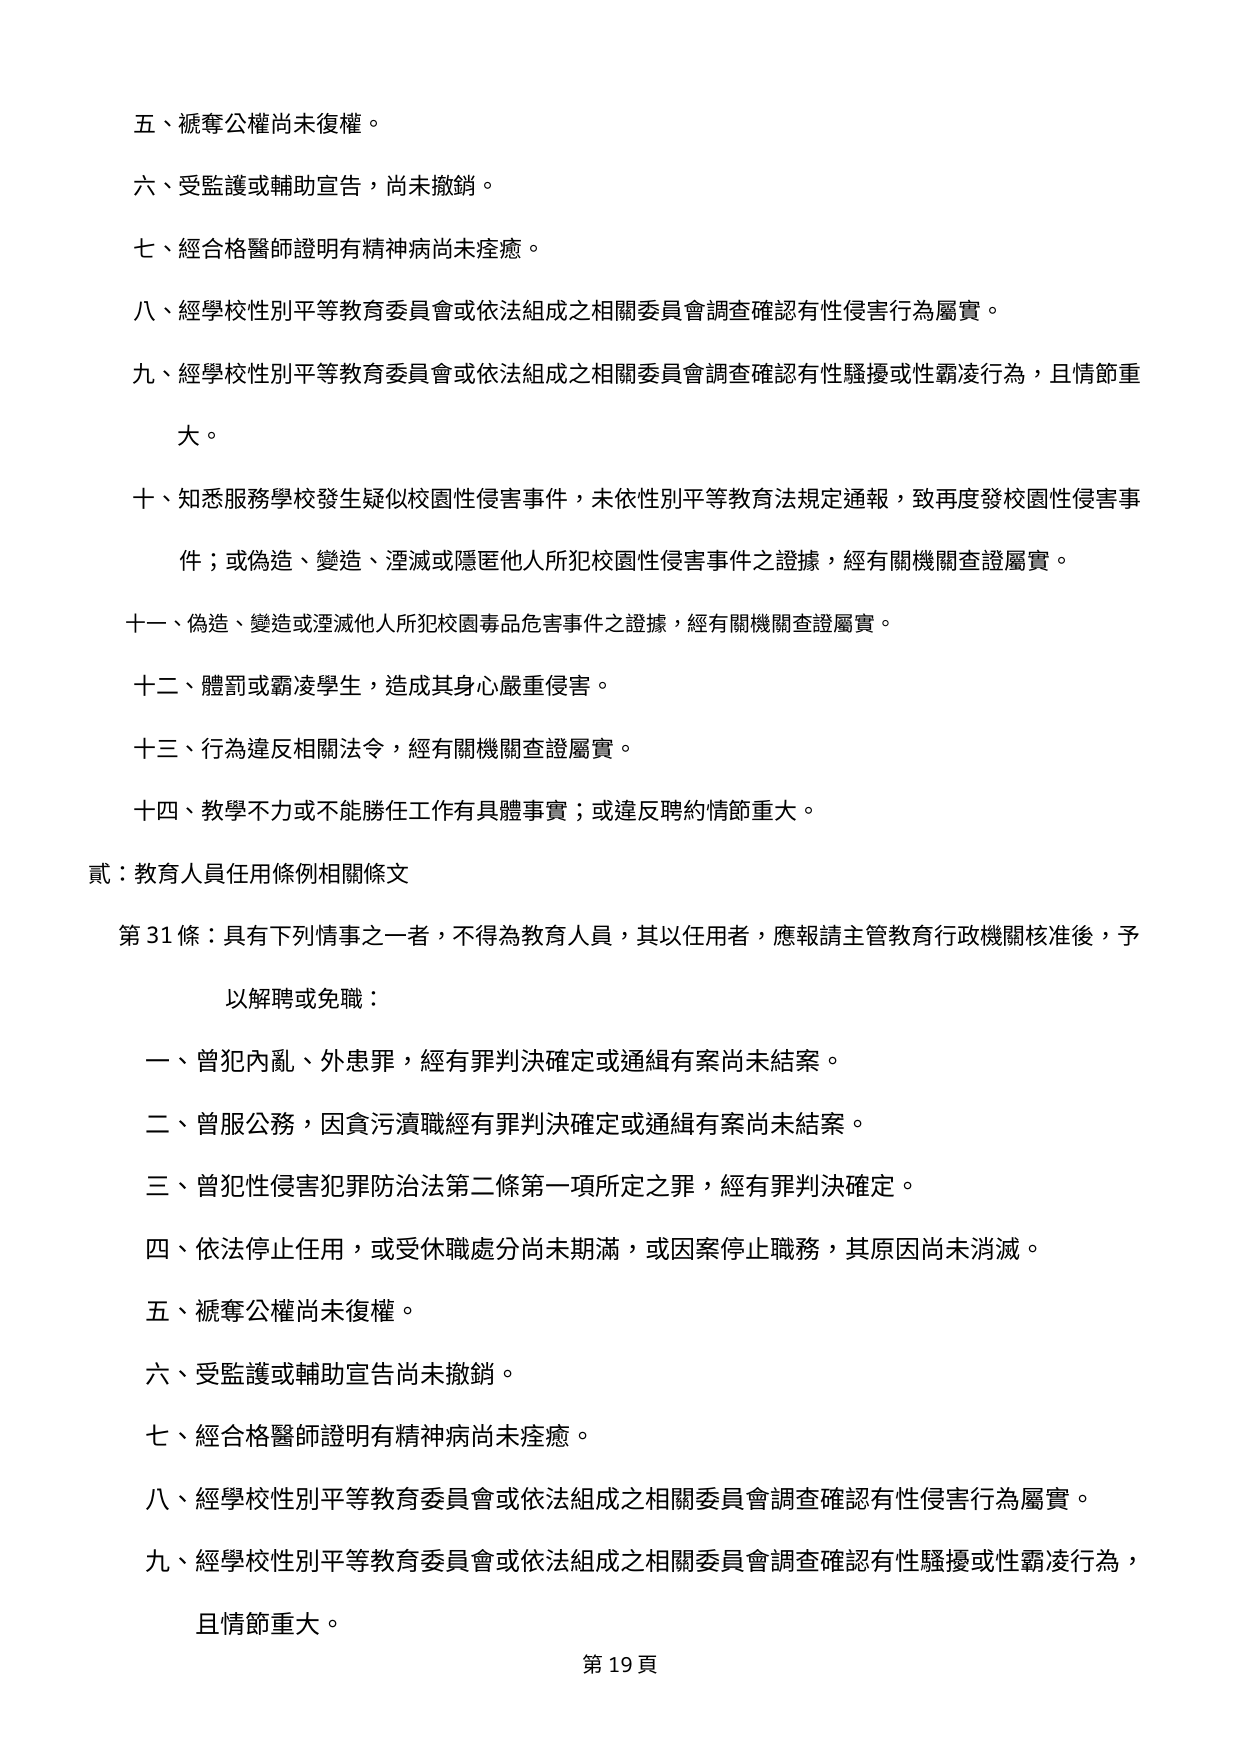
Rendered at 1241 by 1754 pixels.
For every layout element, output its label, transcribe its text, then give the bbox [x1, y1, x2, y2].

text 第31條：具有下列情事之一者，不得為教育人員，其以任用者，應報請主管教育行政機關核准後，予以解聘或免職： [118, 893, 1152, 1018]
text 十二、體罰或霸凌學生，造成其身心嚴重侵害。 [133, 643, 1152, 706]
text 四、依法停止任用，或受休職處分尚未期滿，或因案停止職務，其原因尚未消滅。 [89, 1206, 1152, 1268]
text 二、曾服公務，因貪污瀆職經有罪判決確定或通緝有案尚未結案。 [89, 1081, 1152, 1143]
text 五、褫奪公權尚未復權。 [133, 81, 1152, 143]
text 八、經學校性別平等教育委員會或依法組成之相關委員會調查確認有性侵害行為屬實。 [133, 268, 1152, 331]
text 九、經學校性別平等教育委員會或依法組成之相關委員會調查確認有性騷擾或性霸凌行為，且情節重大。 [133, 331, 1152, 456]
text 一、曾犯內亂、外患罪，經有罪判決確定或通緝有案尚未結案。 [89, 1018, 1152, 1081]
text 十、知悉服務學校發生疑似校園性侵害事件，未依性別平等教育法規定通報，致再度發校園性侵害事件；或偽造、變造、湮滅或隱匿他人所犯校園性侵害事件之證據，經有關機關查證屬實。 [133, 456, 1152, 581]
text 十一、偽造、變造或湮滅他人所犯校園毒品危害事件之證據，經有關機關查證屬實。 [89, 581, 1152, 643]
text 十三、行為違反相關法令，經有關機關查證屬實。 [133, 706, 1152, 768]
text 貳：教育人員任用條例相關條文 [89, 831, 1152, 893]
text 七、經合格醫師證明有精神病尚未痊癒。 [89, 1393, 1152, 1456]
text 五、褫奪公權尚未復權。 [89, 1268, 1152, 1331]
text 六、受監護或輔助宣告，尚未撤銷。 [133, 143, 1152, 206]
text 八、經學校性別平等教育委員會或依法組成之相關委員會調查確認有性侵害行為屬實。 [89, 1456, 1152, 1518]
text 九、經學校性別平等教育委員會或依法組成之相關委員會調查確認有性騷擾或性霸凌行為，且情節重大。 [145, 1518, 1152, 1643]
text 三、曾犯性侵害犯罪防治法第二條第一項所定之罪，經有罪判決確定。 [89, 1143, 1152, 1206]
text 七、經合格醫師證明有精神病尚未痊癒。 [133, 206, 1152, 268]
text 六、受監護或輔助宣告尚未撤銷。 [89, 1331, 1152, 1393]
text 十四、教學不力或不能勝任工作有具體事實；或違反聘約情節重大。 [133, 768, 1152, 831]
